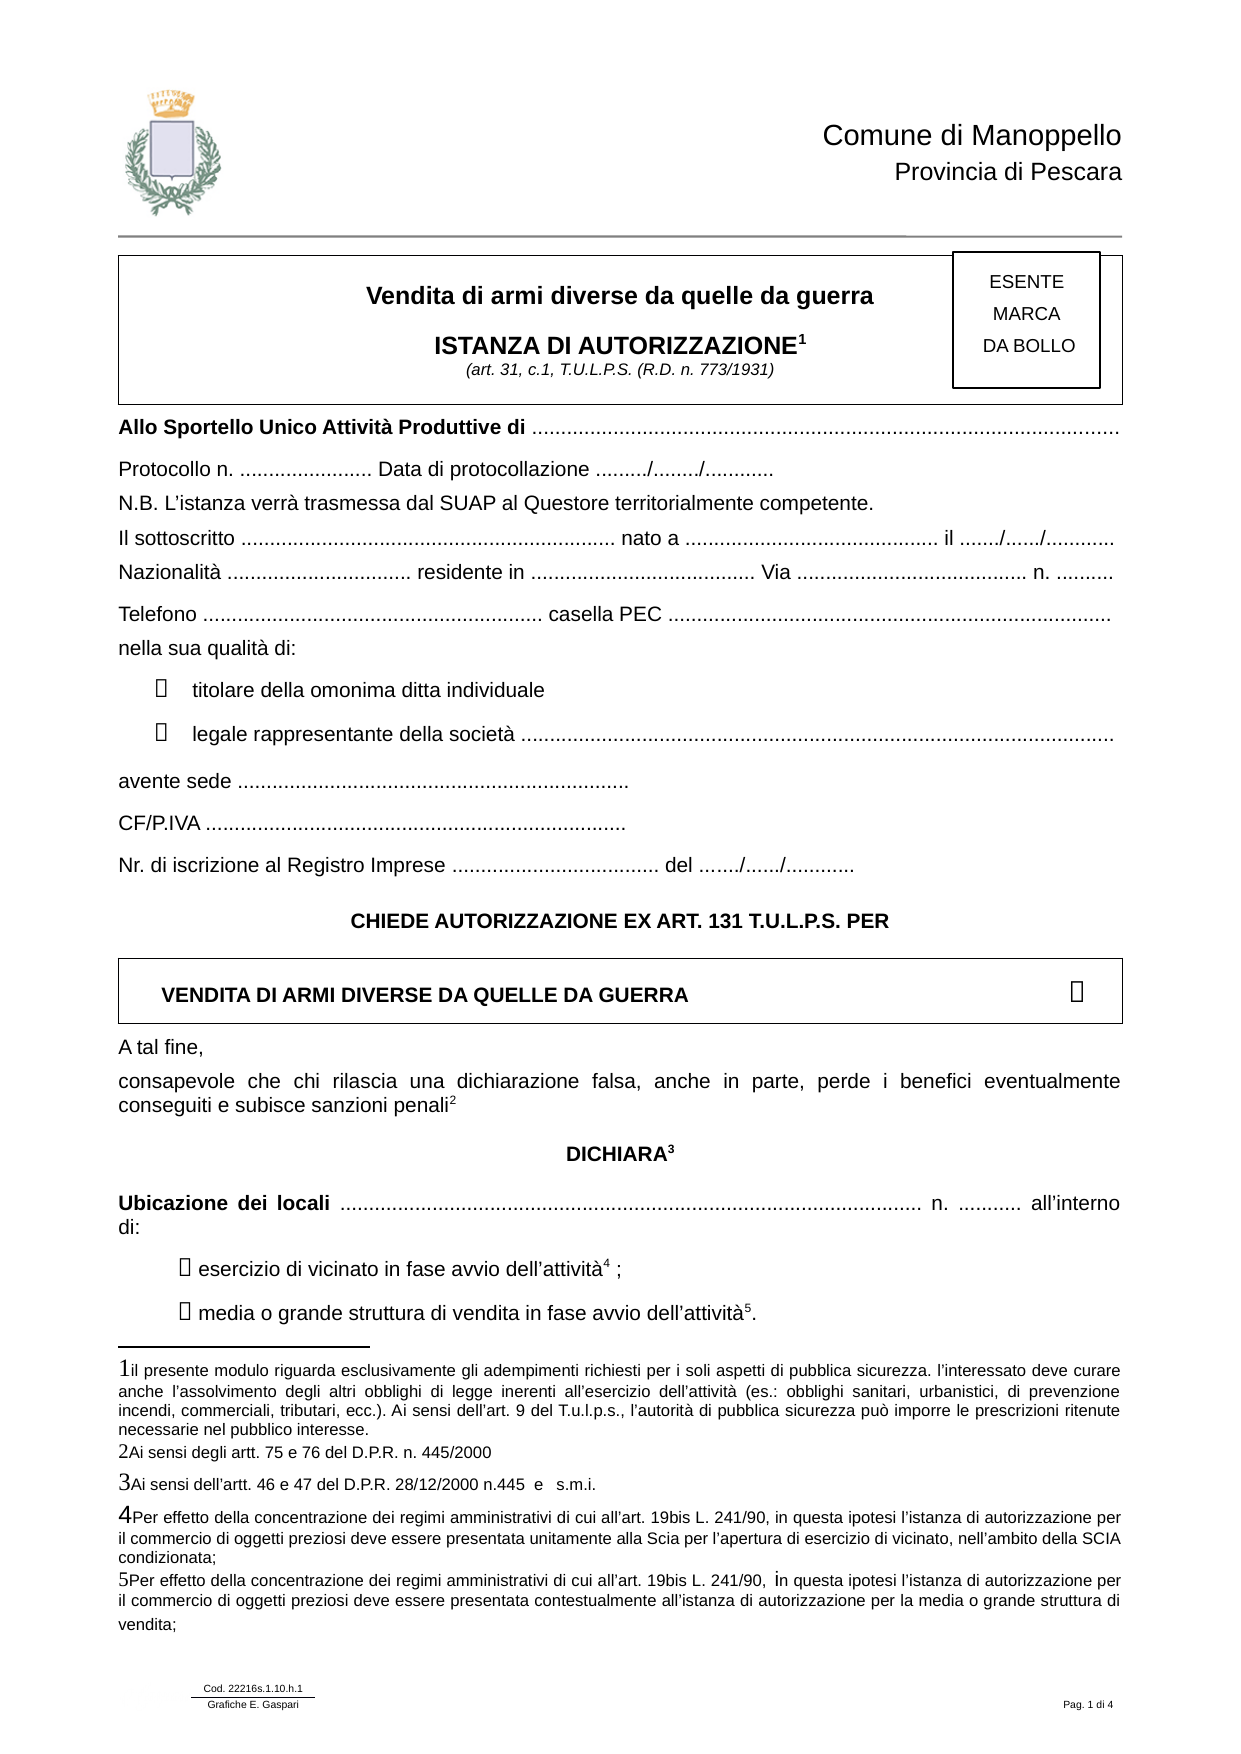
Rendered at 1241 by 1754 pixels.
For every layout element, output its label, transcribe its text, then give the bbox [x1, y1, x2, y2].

text N.B. L’istanza verrà trasmessa dal SUAP al Questore territorialmente competente. [118, 491, 1122, 515]
text Ai sensi dell’artt. 46 e 47 del D.P.R. 28/12/2000 n.445 e s.m.i. [118, 1467, 1122, 1496]
text  legale rappresentante della società ....................................................................................................... [153, 715, 1122, 749]
text Comune di Manoppello [224, 118, 1122, 152]
text consapevole che chi rilascia una dichiarazione falsa, anche in parte, perde i benefici eventualmente conseguiti e subisce sanzioni penali [118, 1069, 1122, 1117]
text Per effetto della concentrazione dei regimi amministrativi di cui all’art. 19bis L. 241/90, in questa ipotesi l’istanza di autorizzazione per il commercio di oggetti preziosi deve essere presentata unitamente alla Scia per l’apertura di esercizio di vicinato, nell’ambito della SCIA condizionata; [118, 1500, 1122, 1567]
text  esercizio di vicinato in fase avvio dell’attività ; [177, 1249, 1122, 1283]
text nella sua qualità di: [118, 636, 1122, 660]
text CHIEDE AUTORIZZAZIONE EX ART. 131 T.U.L.P.S. PER [118, 909, 1122, 933]
text Protocollo n. ....................... Data di protocollazione ........./......../............ [118, 457, 1122, 481]
text  media o grande struttura di vendita in fase avvio dell’attività. [177, 1294, 1122, 1328]
text Per effetto della concentrazione dei regimi amministrativi di cui all’art. 19bis L. 241/90, in questa ipotesi l’istanza di autorizzazione per il commercio di oggetti preziosi deve essere presentata contestualmente all’istanza di autorizzazione per la media o grande struttura di vendita; [118, 1567, 1122, 1636]
text CF/P.IVA ......................................................................... [118, 811, 1122, 835]
text Provincia di Pescara [224, 157, 1122, 185]
text Telefono ........................................................... casella PEC ............................................................................. [118, 601, 1122, 625]
text  titolare della omonima ditta individuale [153, 670, 1122, 704]
text A tal fine, [118, 1035, 1122, 1059]
text Nr. di iscrizione al Registro Imprese .................................... del ......./....../............ [118, 852, 1122, 876]
text Ubicazione dei locali ..................................................................................................... n. ........... all’interno di: [118, 1191, 1122, 1239]
text avente sede .................................................................... [118, 769, 1122, 793]
picture [122, 87, 224, 219]
text DICHIARA [118, 1142, 1122, 1166]
text Ai sensi degli artt. 75 e 76 del D.P.R. n. 445/2000 [118, 1439, 1122, 1463]
text Allo Sportello Unico Attività Produttive di [118, 415, 1122, 439]
table_header VENDITA DI ARMI DIVERSE DA QUELLE DA GUERRA  [119, 959, 1122, 1023]
text Nazionalità ................................ residente in ....................................... Via ........................................ n. .......... [118, 560, 1122, 584]
table_header Vendita di armi diverse da quelle da guerra ISTANZA DI AUTORIZZAZIONE (art. 31, c.1, T.U.L.P.S. (R.D. n. 773/1931) [119, 256, 1122, 404]
text Il sottoscritto ................................................................. nato a ............................................ il ......./....../............ [118, 526, 1122, 549]
